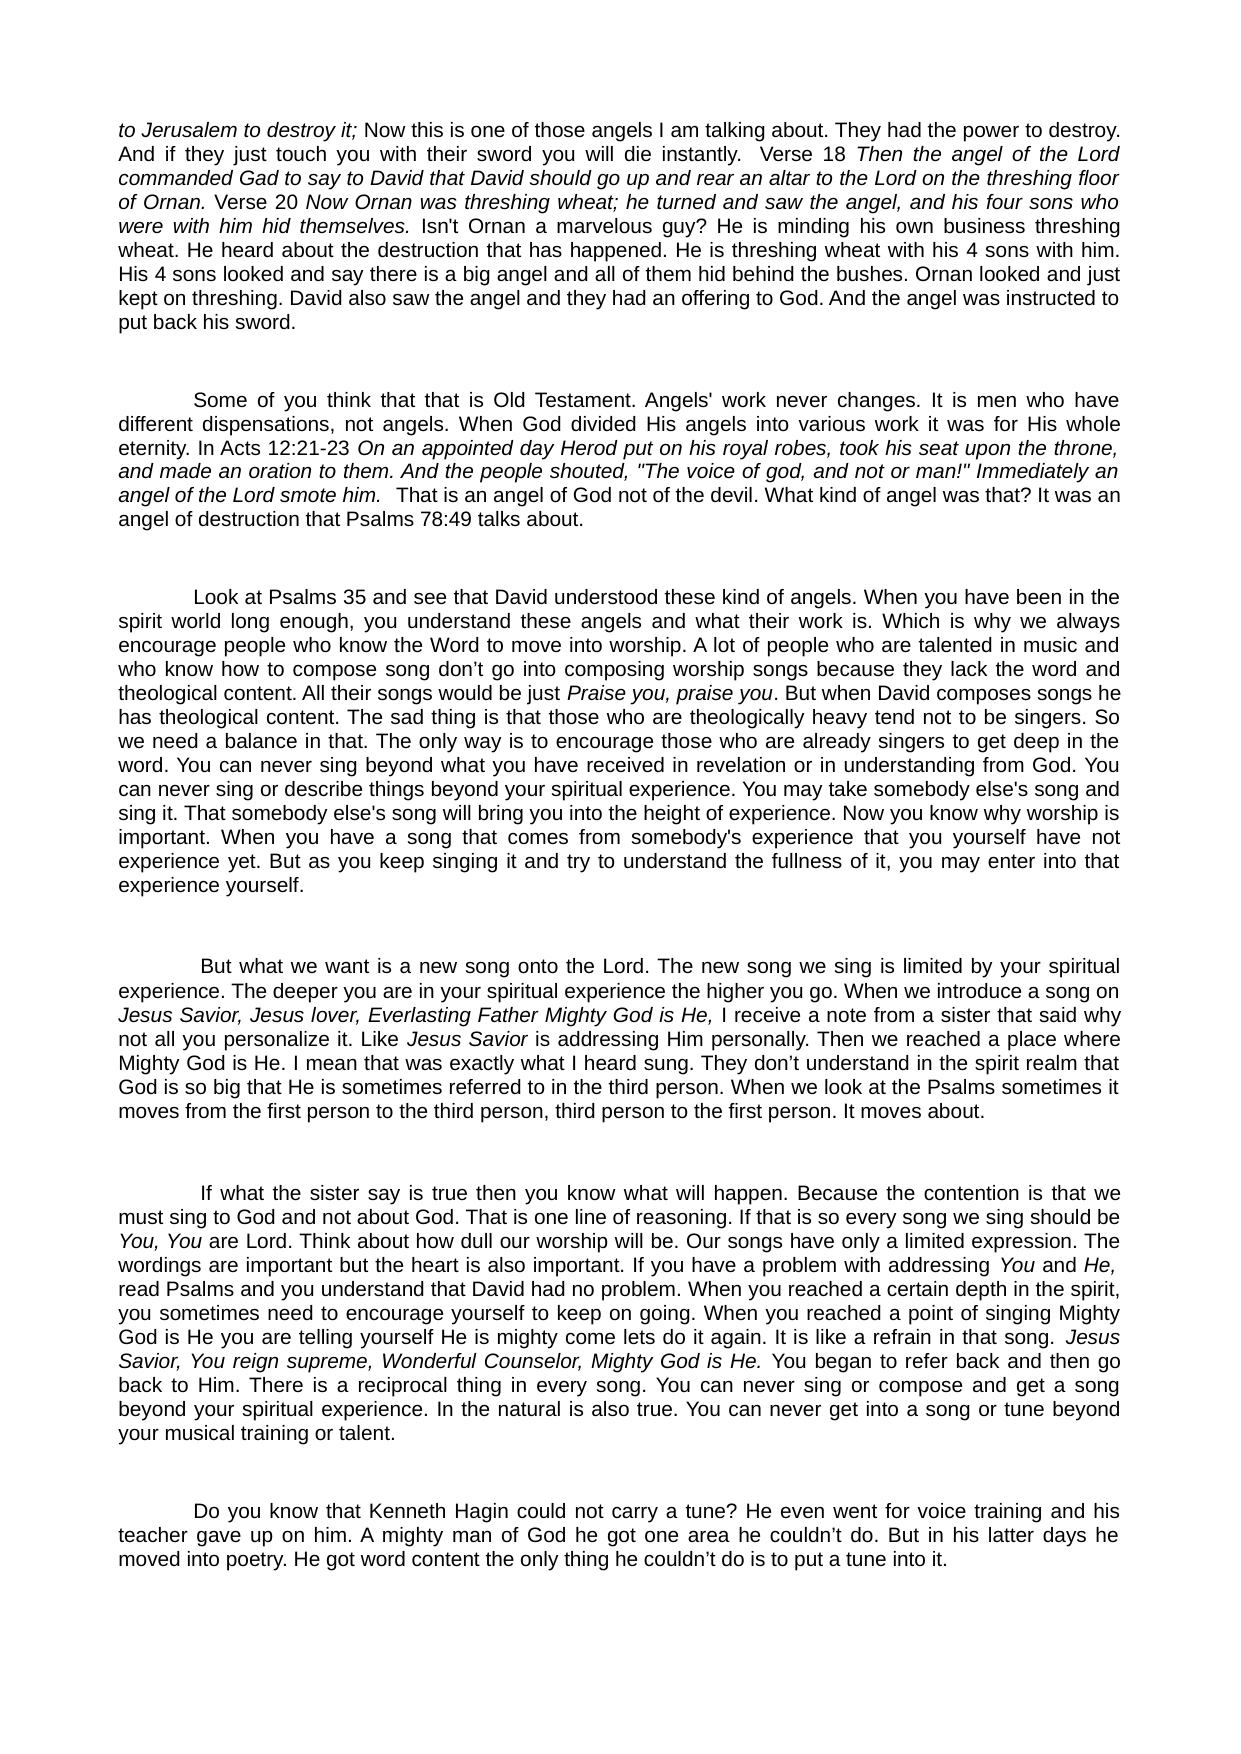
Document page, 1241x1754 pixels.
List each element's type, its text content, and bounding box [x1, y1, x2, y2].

text If what the sister say is true then you know what will happen. Because the contention is that we must sing to God and not about God. That is one line of reasoning. If that is so every song we sing should be You, You are Lord. Think about how dull our worship will be. Our songs have only a limited expression. The wordings are important but the heart is also important. If you have a problem with addressing You and He, read Psalms and you understand that David had no problem. When you reached a certain depth in the spirit, you sometimes need to encourage yourself to keep on going. When you reached a point of singing Mighty God is He you are telling yourself He is mighty come lets do it again. It is like a refrain in that song. Jesus Savior, You reign supreme, Wonderful Counselor, Mighty God is He. You began to refer back and then go back to Him. There is a reciprocal thing in every song. You can never sing or compose and get a song beyond your spiritual experience. In the natural is also true. You can never get into a song or tune beyond your musical training or talent. [118, 1176, 1122, 1445]
text But what we want is a new song onto the Lord. The new song we sing is limited by your spiritual experience. The deeper you are in your spiritual experience the higher you go. When we introduce a song on Jesus Savior, Jesus lover, Everlasting Father Mighty God is He, I receive a note from a sister that said why not all you personalize it. Like Jesus Savior is addressing Him personally. Then we reached a place where Mighty God is He. I mean that was exactly what I heard sung. They don’t understand in the spirit realm that God is so big that He is sometimes referred to in the third person. When we look at the Psalms sometimes it moves from the first person to the third person, third person to the first person. It moves about. [118, 950, 1122, 1123]
text Some of you think that that is Old Testament. Angels' work never changes. It is men who have different dispensations, not angels. When God divided His angels into various work it was for His whole eternity. In Acts 12:21-23 On an appointed day Herod put on his royal robes, took his seat upon the throne, and made an oration to them. And the people shouted, "The voice of god, and not or man!" Immediately an angel of the Lord smote him. That is an angel of God not of the devil. What kind of angel was that? It was an angel of destruction that Psalms 78:49 talks about. [118, 387, 1122, 531]
text Do you know that Kenneth Hagin could not carry a tune? He even went for voice training and his teacher gave up on him. A mighty man of God he got one area he couldn’t do. But in his latter days he moved into poetry. He got word content the only thing he couldn’t do is to put a tune into it. [118, 1498, 1122, 1570]
text to Jerusalem to destroy it; Now this is one of those angels I am talking about. They had the power to destroy. And if they just touch you with their sword you will die instantly. Verse 18 Then the angel of the Lord commanded Gad to say to David that David should go up and rear an altar to the Lord on the threshing floor of Ornan. Verse 20 Now Ornan was threshing wheat; he turned and saw the angel, and his four sons who were with him hid themselves. Isn't Ornan a marvelous guy? He is minding his own business threshing wheat. He heard about the destruction that has happened. He is threshing wheat with his 4 sons with him. His 4 sons looked and say there is a big angel and all of them hid behind the bushes. Ornan looked and just kept on threshing. David also saw the angel and they had an offering to God. And the angel was instructed to put back his sword. [118, 118, 1122, 334]
text Look at Psalms 35 and see that David understood these kind of angels. When you have been in the spirit world long enough, you understand these angels and what their work is. Which is why we always encourage people who know the Word to move into worship. A lot of people who are talented in music and who know how to compose song don’t go into composing worship songs because they lack the word and theological content. All their songs would be just Praise you, praise you. But when David composes songs he has theological content. The sad thing is that those who are theologically heavy tend not to be singers. So we need a balance in that. The only way is to encourage those who are already singers to get deep in the word. You can never sing beyond what you have received in revelation or in understanding from God. You can never sing or describe things beyond your spiritual experience. You may take somebody else's song and sing it. That somebody else's song will bring you into the height of experience. Now you know why worship is important. When you have a song that comes from somebody's experience that you yourself have not experience yet. But as you keep singing it and try to understand the fullness of it, you may enter into that experience yourself. [118, 585, 1122, 896]
